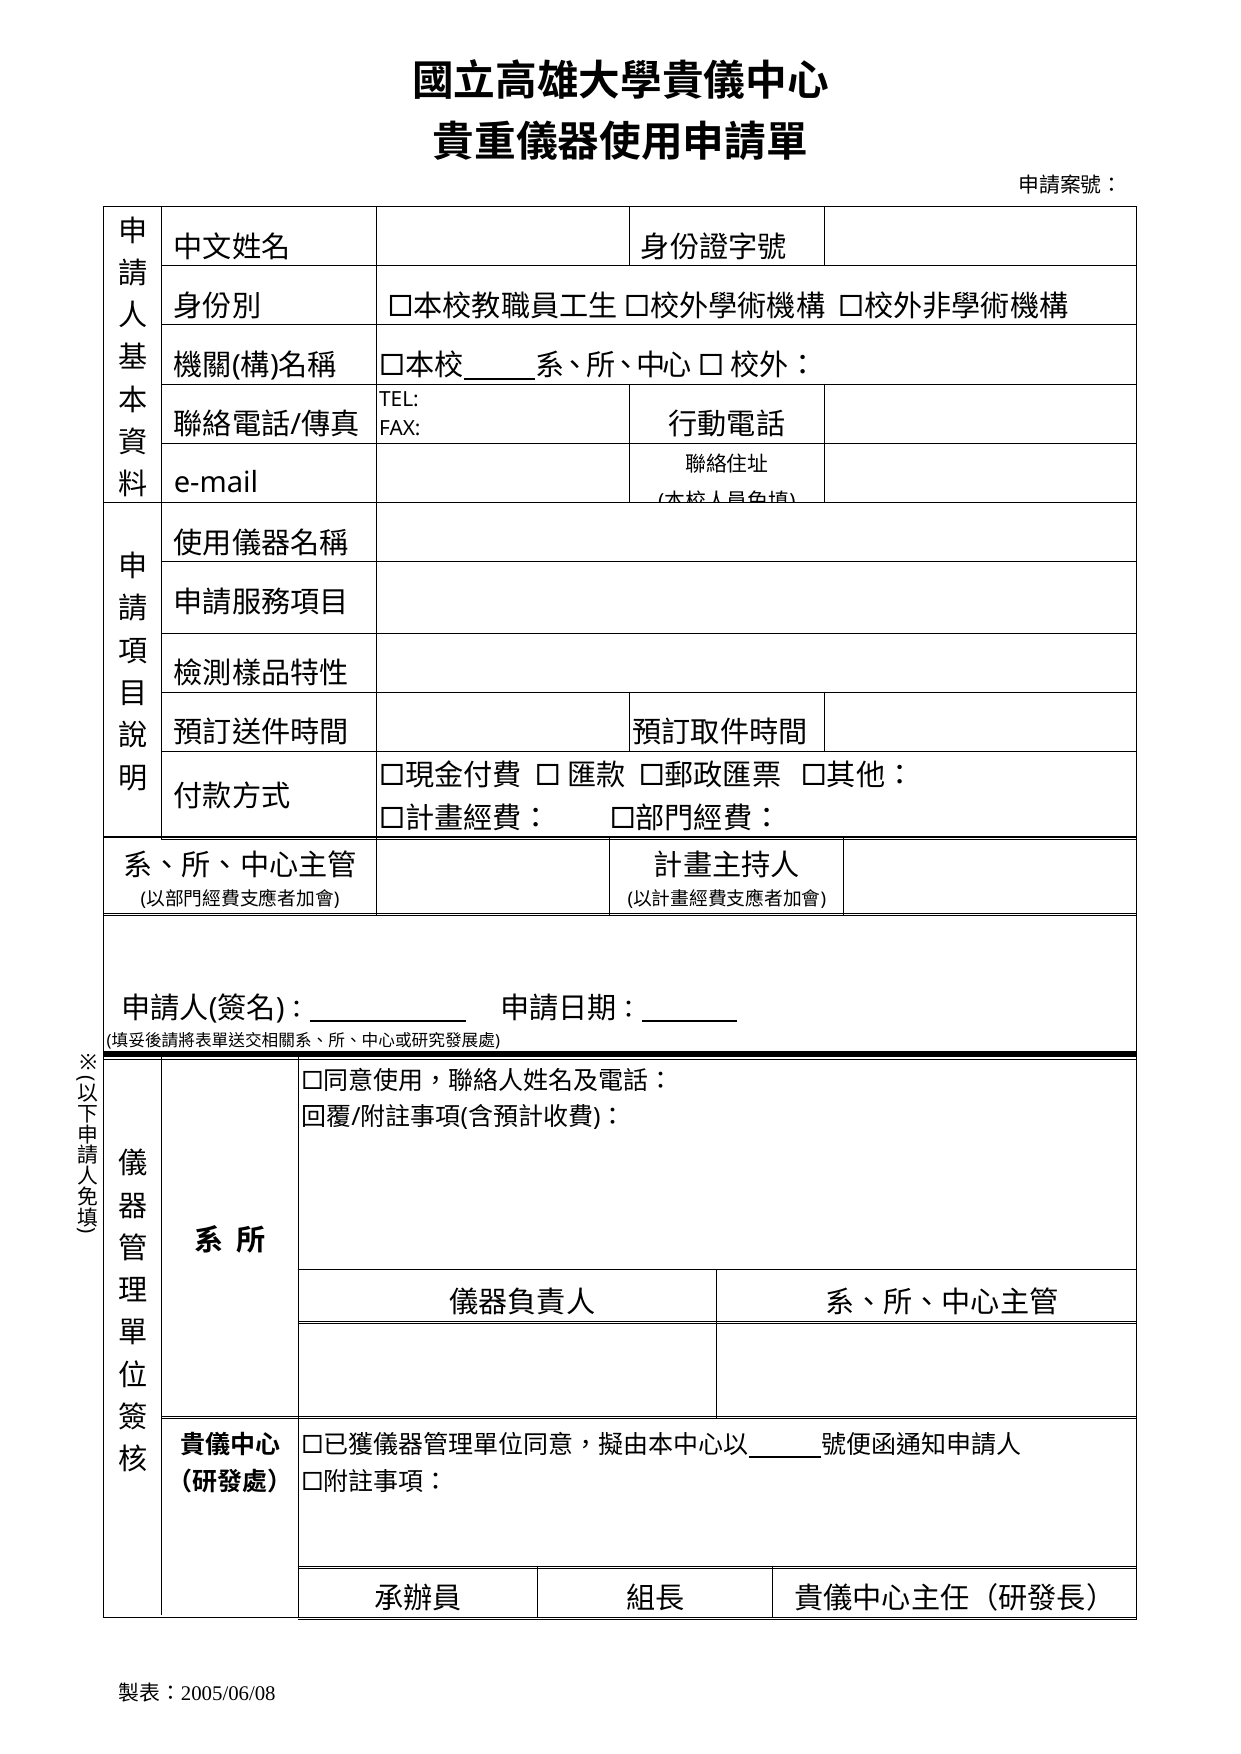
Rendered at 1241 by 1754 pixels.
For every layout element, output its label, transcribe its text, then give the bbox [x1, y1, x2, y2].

table_cell 申請人(簽名)： 申請日期： (填妥後請將表單送交相關系、所、中心或研究發展處) [104, 916, 1136, 1051]
table_cell 系 所 [162, 1060, 298, 1416]
table_cell 付款方式 [162, 752, 376, 836]
table_cell 使用儀器名稱 [162, 503, 376, 561]
table_cell 機關(構)名稱 [162, 325, 376, 383]
table_cell 預訂取件時間 [630, 693, 824, 751]
table_cell [377, 503, 1136, 561]
table_cell [825, 444, 1136, 502]
table_cell [825, 385, 1136, 443]
table_cell 本校教職員工生 校外學術機構 校外非學術機構 [377, 266, 1136, 324]
table_cell 申請項目說明 [104, 503, 161, 836]
table_cell 系、所、中心主管 (以部門經費支應者加會) [104, 838, 376, 913]
table_cell 身份別 [162, 266, 376, 324]
table_cell 聯絡住址 (本校人員免填) [630, 444, 824, 502]
table_header [825, 207, 1136, 265]
table_cell 貴儀中心主任（研發長） [773, 1569, 1136, 1617]
table_cell [377, 840, 609, 913]
table_cell e-mail [162, 444, 376, 502]
table_cell [825, 693, 1136, 751]
table_cell 貴儀中心 （研發處） [162, 1419, 298, 1617]
table_cell 儀器負責人 [299, 1270, 716, 1321]
table_cell 現金付費  匯款 郵政匯票 其他： 計畫經費： 部門經費： [377, 752, 1136, 836]
table_cell [377, 562, 1136, 632]
table_cell TEL: FAX: [377, 385, 629, 443]
table_cell 計畫主持人 (以計畫經費支應者加會) [610, 840, 843, 913]
table_cell 組長 [538, 1569, 772, 1617]
table_cell 預訂送件時間 [162, 693, 376, 751]
table_cell 承辦員 [299, 1569, 537, 1617]
table_cell 本校 系、所、中心  校外： [377, 325, 1136, 383]
table_cell [299, 1324, 716, 1416]
table_cell [717, 1324, 1136, 1416]
table_cell 已獲儀器管理單位同意，擬由本中心以 號便函通知申請人 附註事項： [299, 1419, 1136, 1566]
table_cell 申請服務項目 [162, 562, 376, 632]
table_cell 聯絡電話/傳真 [162, 385, 376, 443]
table_cell 行動電話 [630, 385, 824, 443]
table_cell [377, 634, 1136, 692]
table_header 申請人基本資料 [104, 207, 161, 502]
table_header 身份證字號 [630, 207, 824, 265]
table_cell 檢測樣品特性 [162, 634, 376, 692]
table_cell [844, 840, 1136, 913]
table_header [377, 207, 629, 265]
table_cell 系、所、中心主管 [717, 1270, 1136, 1321]
table_cell 同意使用，聯絡人姓名及電話： 回覆/附註事項(含預計收費)： [299, 1060, 1136, 1269]
table_header 中文姓名 [162, 207, 376, 265]
table_cell [377, 693, 629, 751]
table_cell 儀器管理單位簽核 [66, 1047, 103, 1267]
table_cell [377, 444, 629, 502]
table_cell 儀器管理單位簽核 [104, 1060, 162, 1617]
